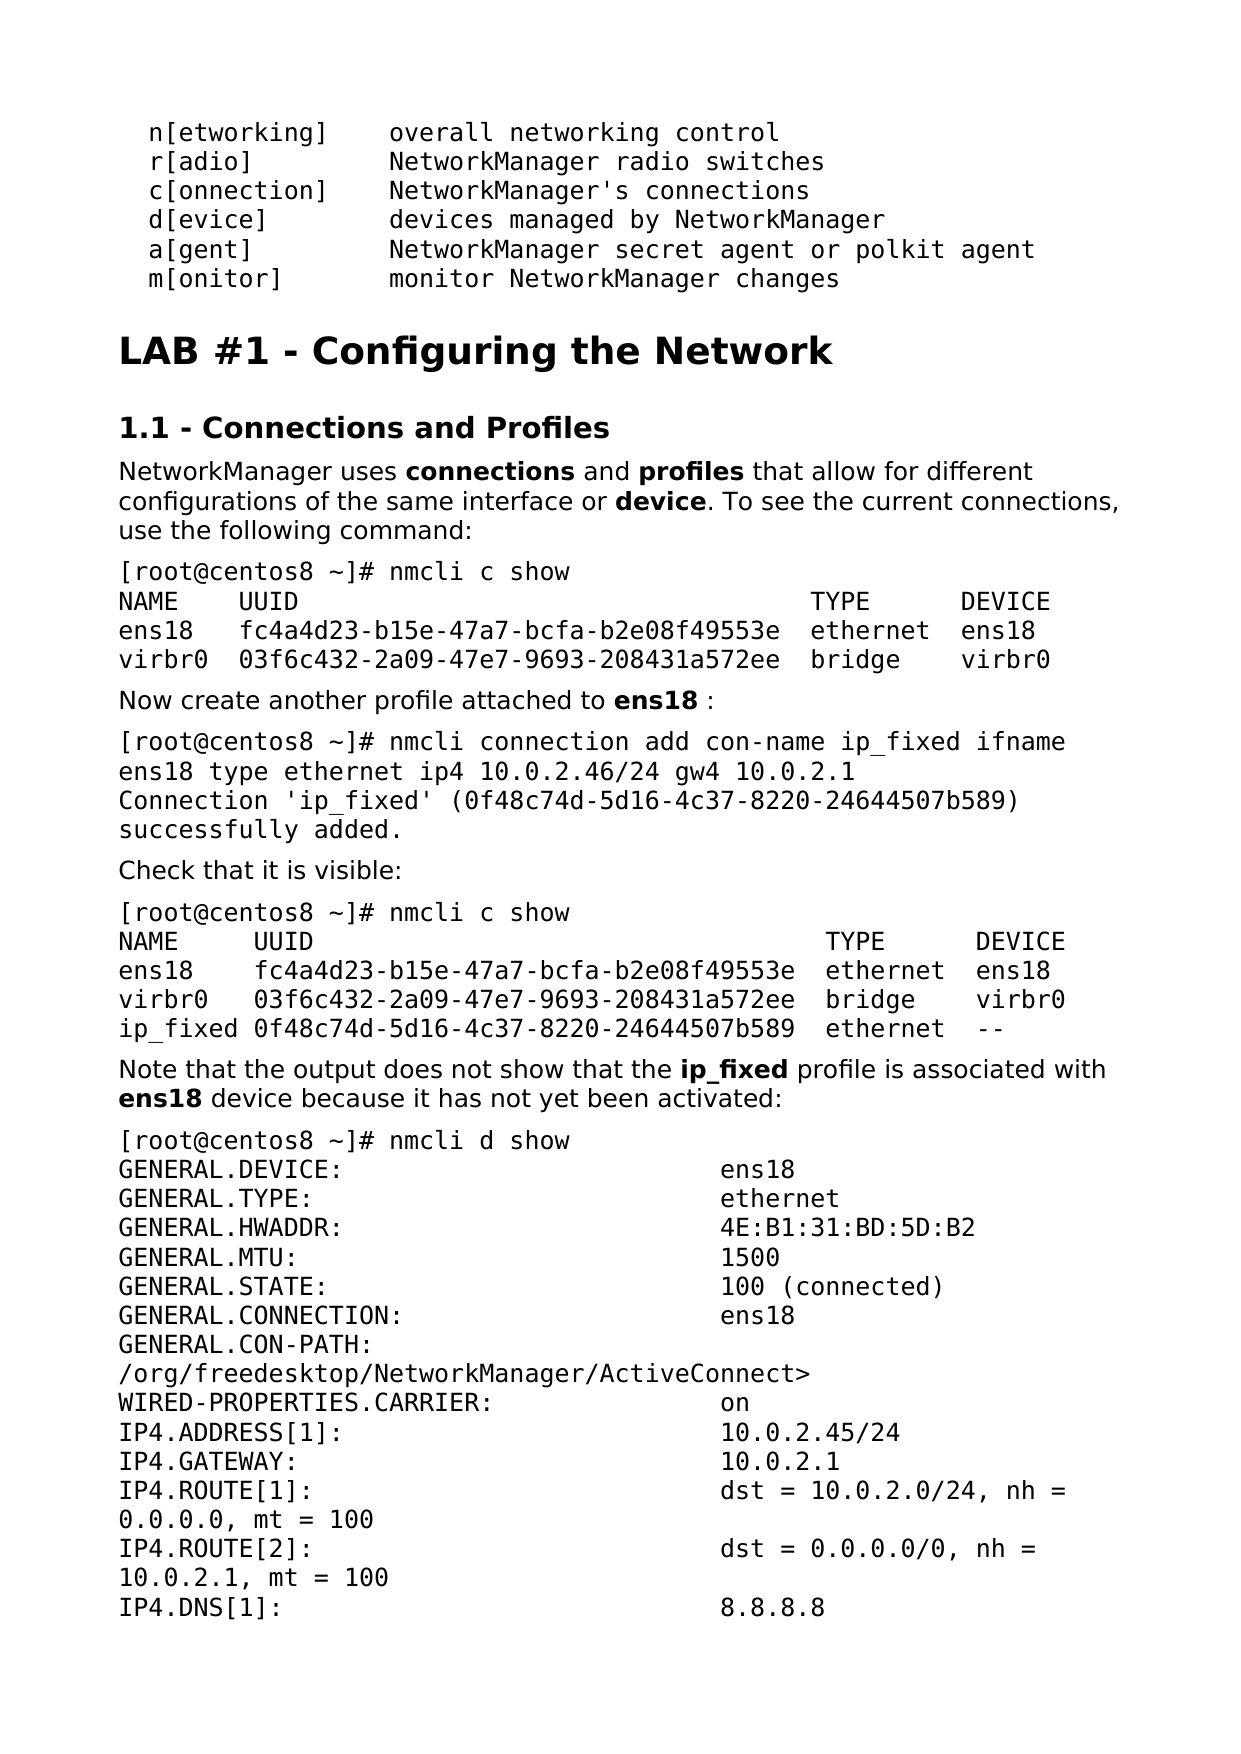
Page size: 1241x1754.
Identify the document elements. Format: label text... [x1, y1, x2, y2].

text NetworkManager uses connections and profiles that allow for different configurations of the same interface or device. To see the current connections, use the following command: [118, 457, 1122, 545]
subtitle 1.1 - Connections and Profiles [118, 411, 1122, 445]
text Check that it is visible: [118, 856, 1122, 885]
text Note that the output does not show that the ip_fixed profile is associated with ens18 device because it has not yet been activated: [118, 1055, 1122, 1114]
text [root@centos8 ~]# nmcli c show NAME UUID TYPE DEVICE ens18 fc4a4d23-b15e-47a7-bcfa-b2e08f49553e ethernet ens18 virbr0 03f6c432-2a09-47e7-9693-208431a572ee bridge virbr0 ip_fixed 0f48c74d-5d16-4c37-8220-24644507b589 ethernet -- [118, 898, 1122, 1043]
text Now create another profile attached to ens18 : [118, 686, 1122, 715]
text n[etworking] overall networking control r[adio] NetworkManager radio switches c[onnection] NetworkManager's connections d[evice] devices managed by NetworkManager a[gent] NetworkManager secret agent or polkit agent m[onitor] monitor NetworkManager changes [118, 118, 1122, 293]
text [root@centos8 ~]# nmcli d show GENERAL.DEVICE: ens18 GENERAL.TYPE: ethernet GENERAL.HWADDR: 4E:B1:31:BD:5D:B2 GENERAL.MTU: 1500 GENERAL.STATE: 100 (connected) GENERAL.CONNECTION: ens18 GENERAL.CON-PATH: /org/freedesktop/NetworkManager/ActiveConnect> WIRED-PROPERTIES.CARRIER: on IP4.ADDRESS[1]: 10.0.2.45/24 IP4.GATEWAY: 10.0.2.1 IP4.ROUTE[1]: dst = 10.0.2.0/24, nh = 0.0.0.0, mt = 100 IP4.ROUTE[2]: dst = 0.0.0.0/0, nh = 10.0.2.1, mt = 100 IP4.DNS[1]: 8.8.8.8 [118, 1126, 1122, 1622]
text [root@centos8 ~]# nmcli connection add con-name ip_fixed ifname ens18 type ethernet ip4 10.0.2.46/24 gw4 10.0.2.1 Connection 'ip_fixed' (0f48c74d-5d16-4c37-8220-24644507b589) successfully added. [118, 728, 1122, 844]
subtitle LAB #1 - Configuring the Network [118, 330, 1122, 373]
text [root@centos8 ~]# nmcli c show NAME UUID TYPE DEVICE ens18 fc4a4d23-b15e-47a7-bcfa-b2e08f49553e ethernet ens18 virbr0 03f6c432-2a09-47e7-9693-208431a572ee bridge virbr0 [118, 557, 1122, 674]
